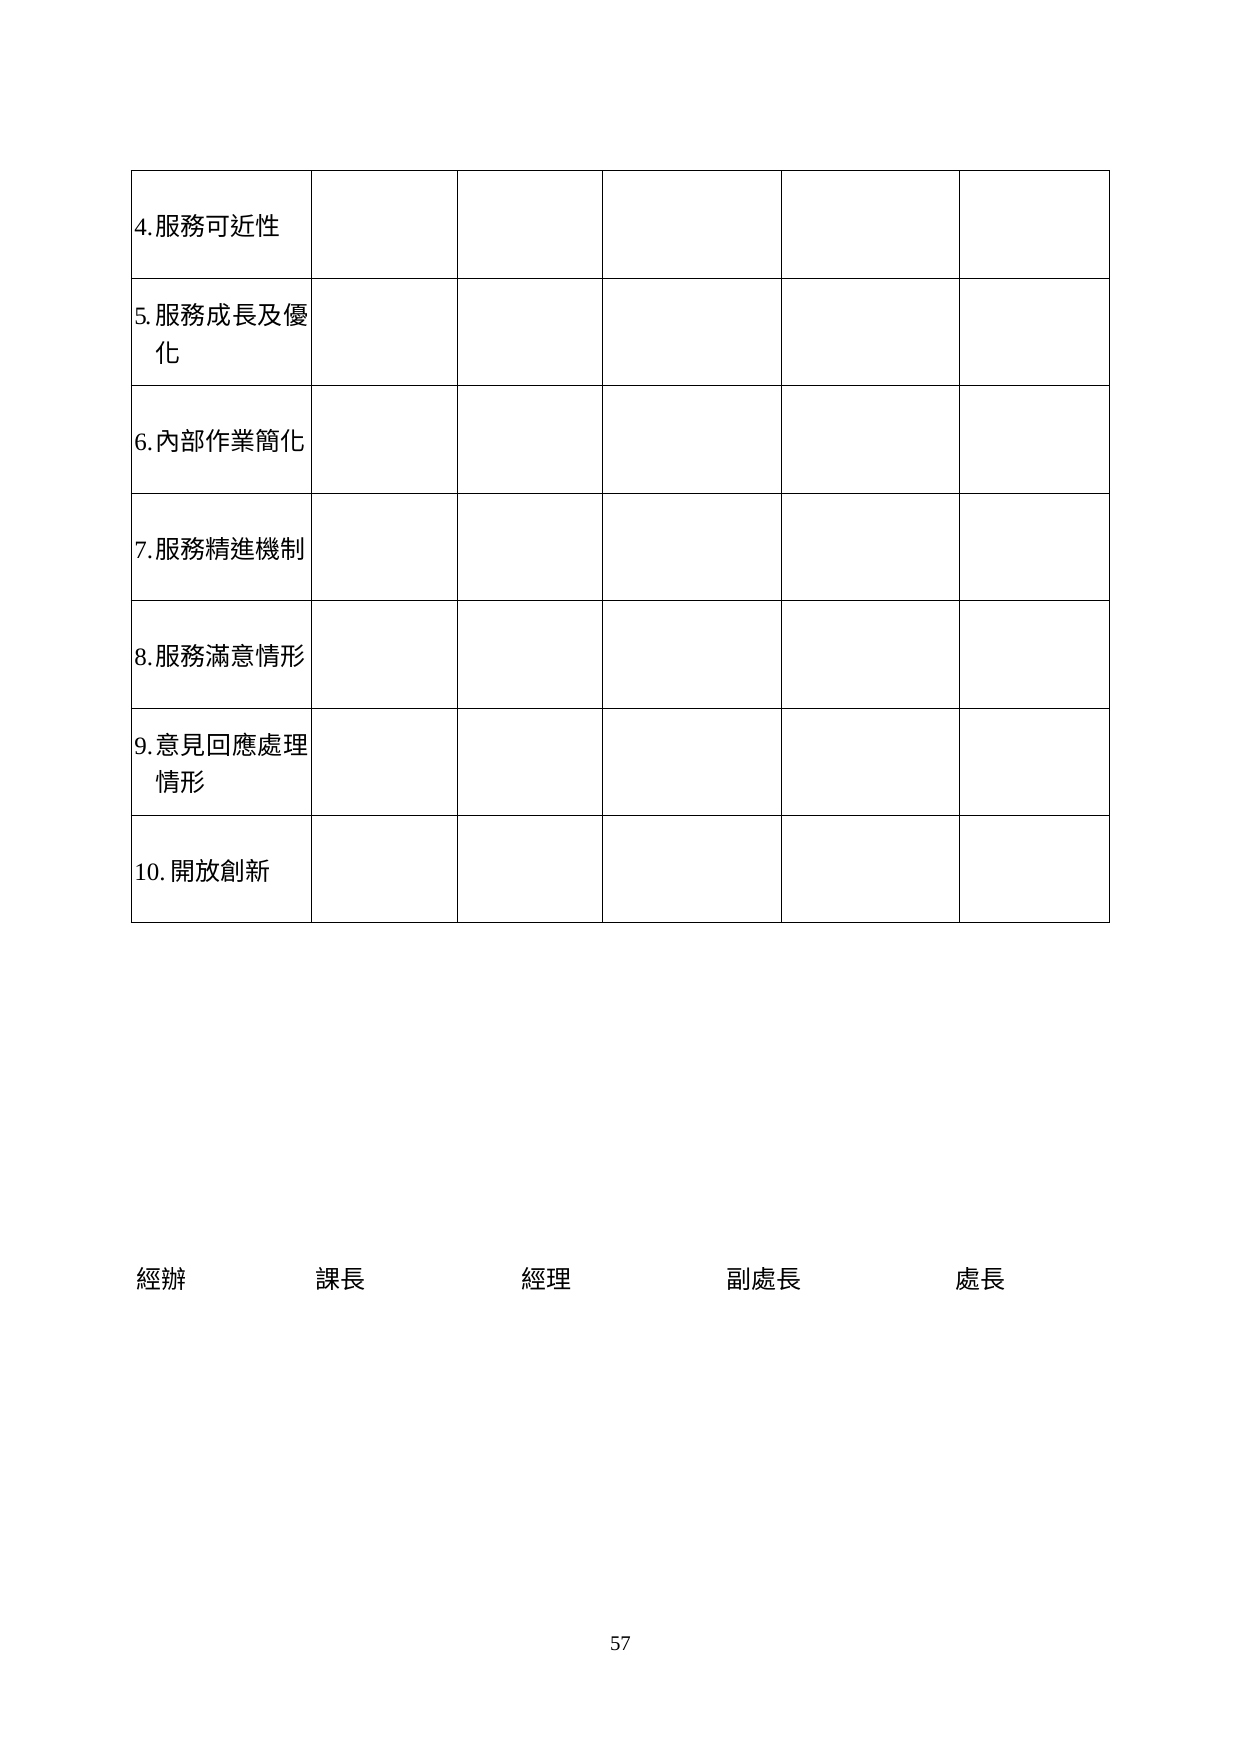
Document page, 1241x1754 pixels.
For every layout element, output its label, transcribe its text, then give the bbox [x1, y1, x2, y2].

table_cell [782, 816, 959, 922]
table_cell 服務滿意情形 [132, 601, 311, 707]
table_cell [312, 816, 457, 922]
table_cell [458, 709, 602, 815]
table_cell [603, 171, 781, 278]
table_cell [458, 816, 602, 922]
text 經辦 課長 經理 副處長 處長 [136, 1236, 1104, 1298]
table_cell [960, 386, 1109, 493]
table_cell [960, 494, 1109, 600]
table_cell [782, 709, 959, 815]
table_cell [960, 601, 1109, 707]
table_cell 意見回應處理情形 [132, 709, 311, 815]
table_cell [960, 279, 1109, 385]
table_cell [603, 601, 781, 707]
table_cell [312, 386, 457, 493]
table_cell [782, 171, 959, 278]
table_cell [960, 709, 1109, 815]
table_cell [312, 494, 457, 600]
table_cell [960, 816, 1109, 922]
table_cell [312, 601, 457, 707]
table_cell [458, 171, 602, 278]
table_cell [782, 601, 959, 707]
table_cell 內部作業簡化 [132, 386, 311, 493]
table_cell [458, 494, 602, 600]
table_cell 服務成長及優化 [132, 279, 311, 385]
table_cell [603, 494, 781, 600]
table_cell [603, 816, 781, 922]
table_cell 服務可近性 [132, 171, 311, 278]
table_cell [603, 709, 781, 815]
table_cell [960, 171, 1109, 278]
table_cell [782, 386, 959, 493]
table_cell [458, 386, 602, 493]
table_cell [782, 494, 959, 600]
table_cell [782, 279, 959, 385]
table_cell 服務精進機制 [132, 494, 311, 600]
table_cell [603, 279, 781, 385]
table_cell [458, 601, 602, 707]
table_cell [312, 709, 457, 815]
table_cell [603, 386, 781, 493]
table_cell [312, 171, 457, 278]
table_cell 開放創新 [132, 816, 311, 922]
table_cell [458, 279, 602, 385]
table_cell [312, 279, 457, 385]
